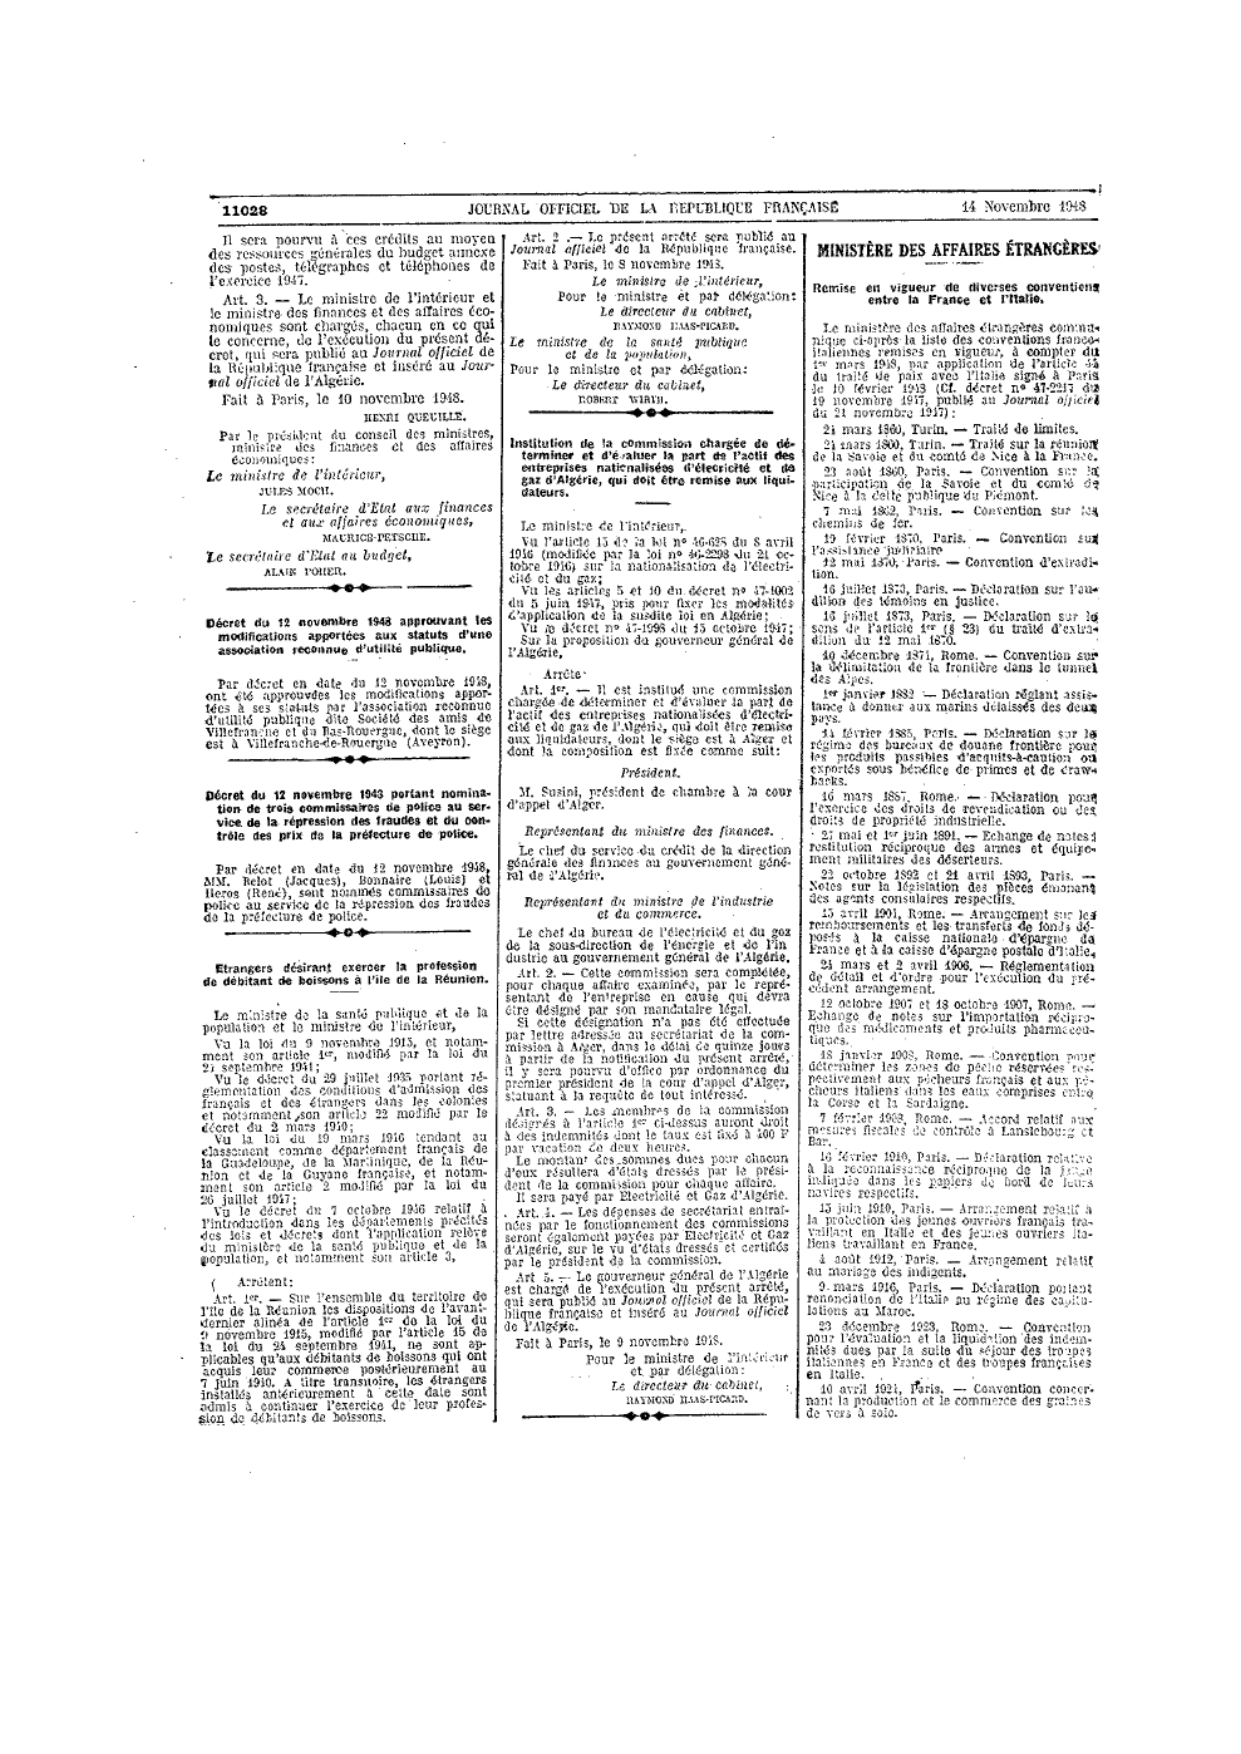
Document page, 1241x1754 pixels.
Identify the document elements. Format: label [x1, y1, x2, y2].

picture [118, 118, 1122, 1477]
